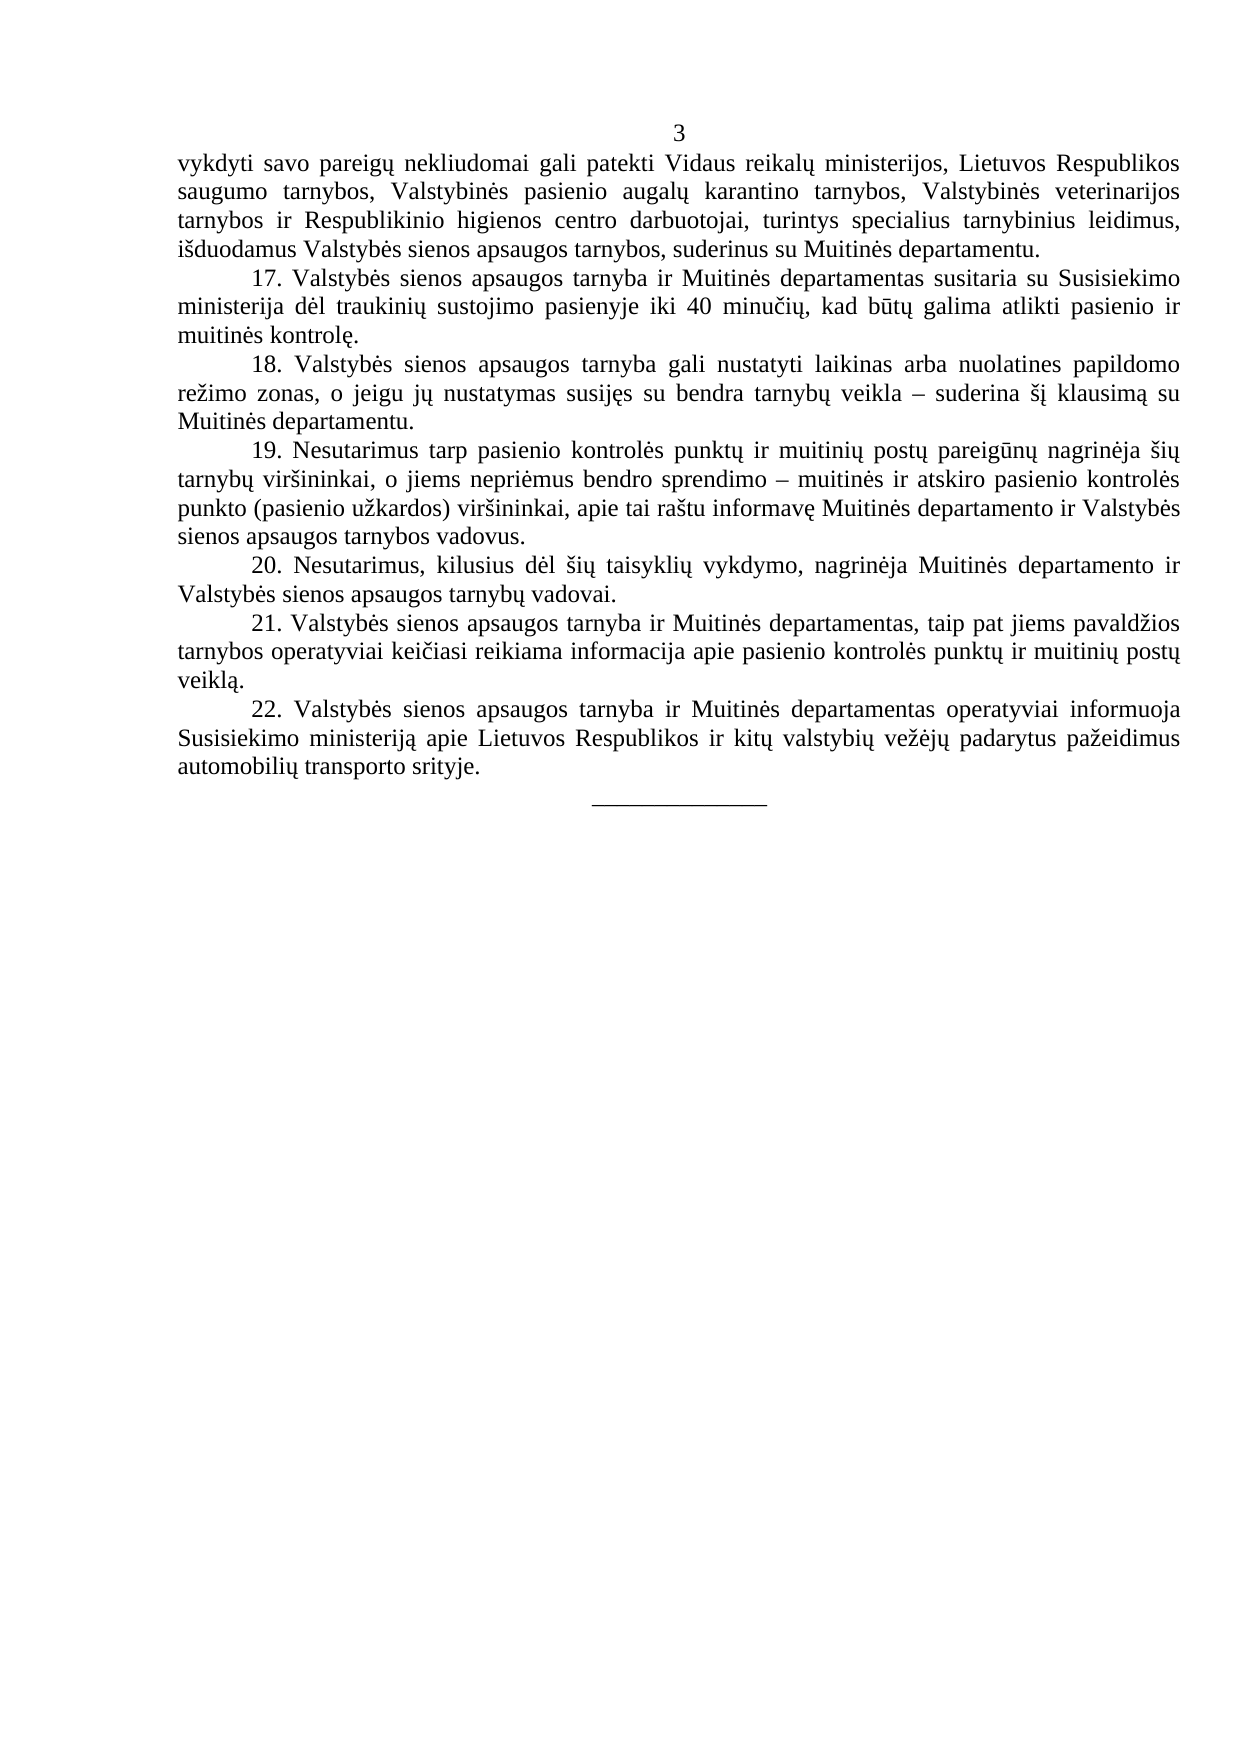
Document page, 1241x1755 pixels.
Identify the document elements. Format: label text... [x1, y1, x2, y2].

text ______________ [177, 780, 1181, 809]
text vykdyti savo pareigų nekliudomai gali patekti Vidaus reikalų ministerijos, Lietuvos Respublikos saugumo tarnybos, Valstybinės pasienio augalų karantino tarnybos, Valstybinės veterinarijos tarnybos ir Respublikinio higienos centro darbuotojai, turintys specialius tarnybinius leidimus, išduodamus Valstybės sienos apsaugos tarnybos, suderinus su Muitinės departamentu. [177, 148, 1181, 263]
text 19. Nesutarimus tarp pasienio kontrolės punktų ir muitinių postų pareigūnų nagrinėja šių tarnybų viršininkai, o jiems nepriėmus bendro sprendimo – muitinės ir atskiro pasienio kontrolės punkto (pasienio užkardos) viršininkai, apie tai raštu informavę Muitinės departamento ir Valstybės sienos apsaugos tarnybos vadovus. [177, 435, 1181, 550]
text 20. Nesutarimus, kilusius dėl šių taisyklių vykdymo, nagrinėja Muitinės departamento ir Valstybės sienos apsaugos tarnybų vadovai. [177, 550, 1181, 608]
text 22. Valstybės sienos apsaugos tarnyba ir Muitinės departamentas operatyviai informuoja Susisiekimo ministeriją apie Lietuvos Respublikos ir kitų valstybių vežėjų padarytus pažeidimus automobilių transporto srityje. [177, 694, 1181, 780]
text 21. Valstybės sienos apsaugos tarnyba ir Muitinės departamentas, taip pat jiems pavaldžios tarnybos operatyviai keičiasi reikiama informacija apie pasienio kontrolės punktų ir muitinių postų veiklą. [177, 608, 1181, 694]
text 17. Valstybės sienos apsaugos tarnyba ir Muitinės departamentas susitaria su Susisiekimo ministerija dėl traukinių sustojimo pasienyje iki 40 minučių, kad būtų galima atlikti pasienio ir muitinės kontrolę. [177, 263, 1181, 349]
text 18. Valstybės sienos apsaugos tarnyba gali nustatyti laikinas arba nuolatines papildomo režimo zonas, o jeigu jų nustatymas susijęs su bendra tarnybų veikla – suderina šį klausimą su Muitinės departamentu. [177, 349, 1181, 435]
